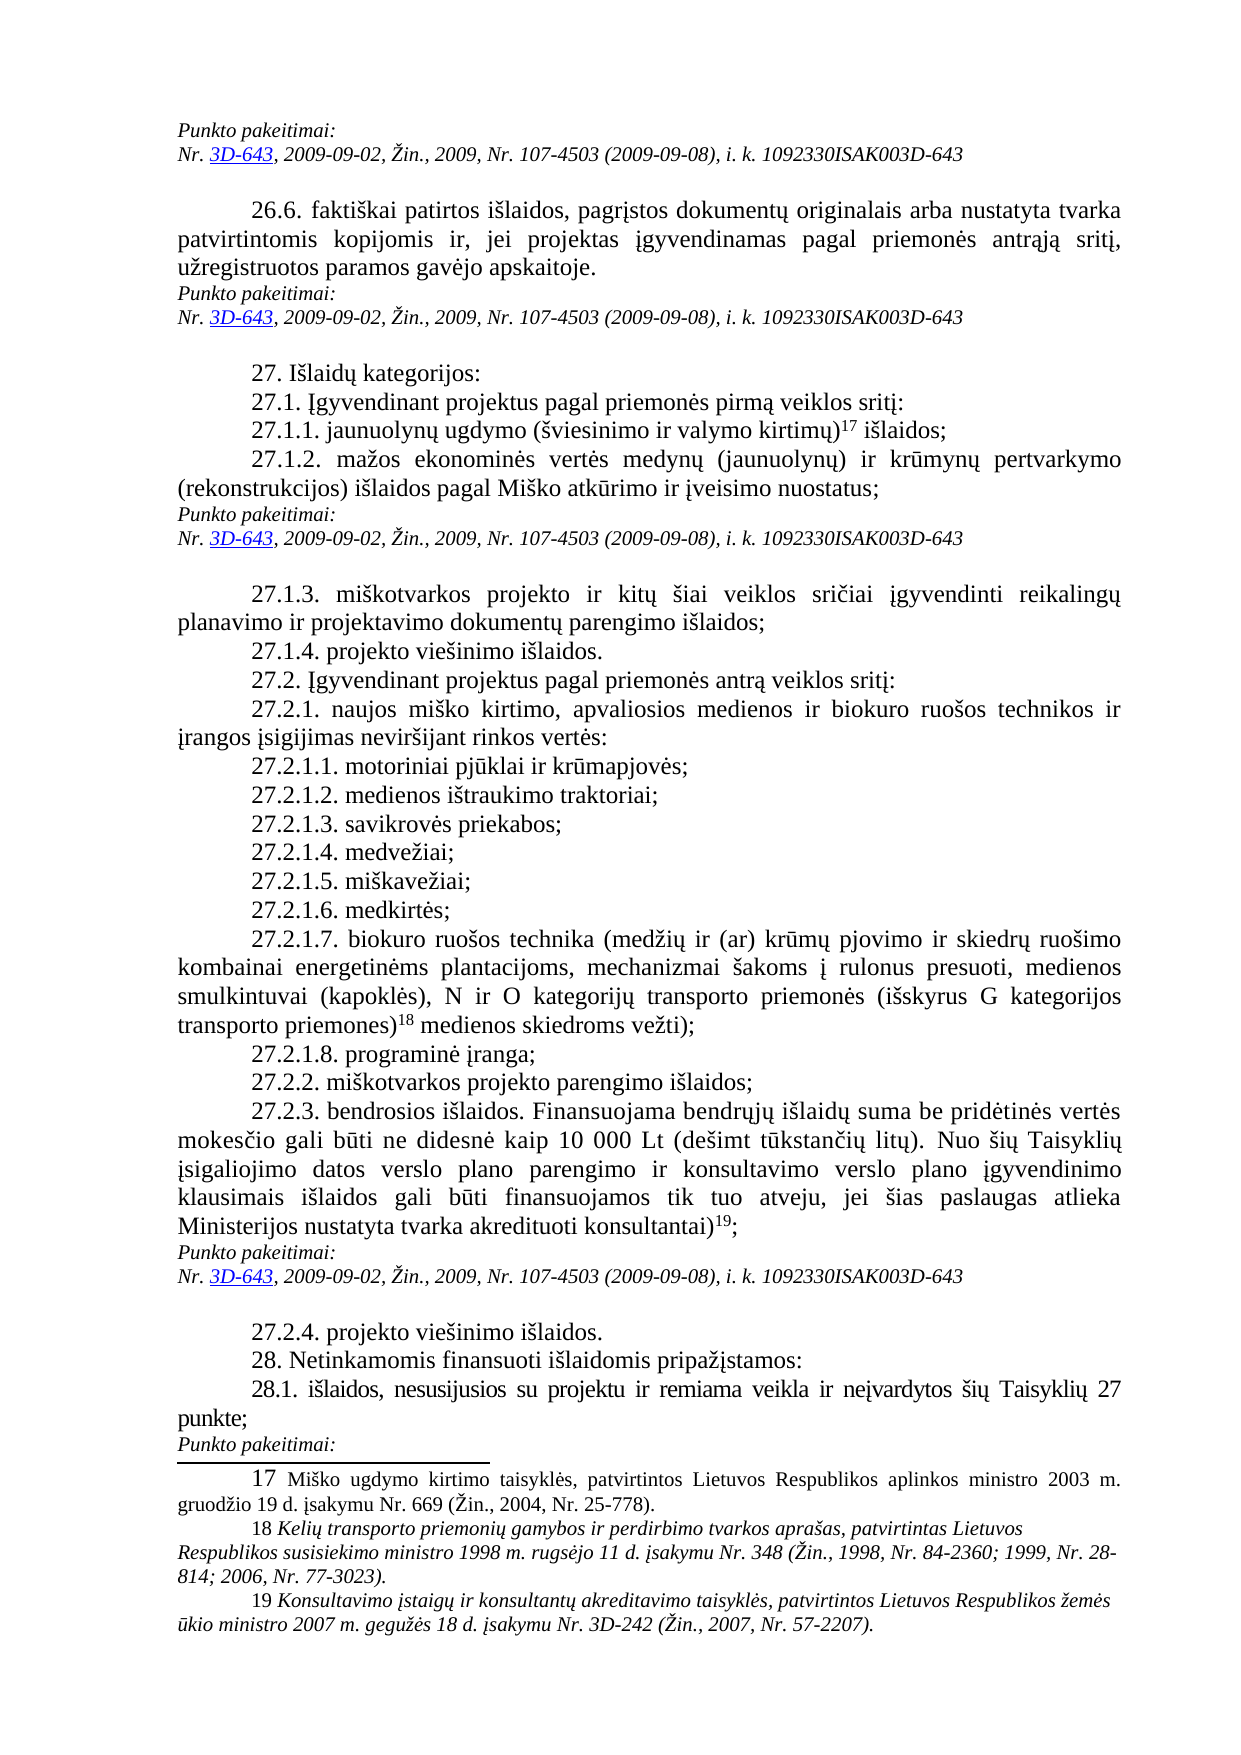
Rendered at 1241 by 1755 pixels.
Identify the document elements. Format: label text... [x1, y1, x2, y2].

text Miško ugdymo kirtimo taisyklės, patvirtintos Lietuvos Respublikos aplinkos ministro 2003 m. gruodžio 19 d. įsakymu Nr. 669 (Žin., 2004, Nr. 25-778). [177, 1463, 1122, 1516]
text 27.2.1.4. medvežiai; [177, 837, 1122, 866]
text 27.2.1.3. savikrovės priekabos; [177, 809, 1122, 837]
text 28. Netinkamomis finansuoti išlaidomis pripažįstamos: [177, 1346, 1122, 1374]
text Punkto pakeitimai: [177, 281, 1122, 305]
text 27.2.2. miškotvarkos projekto parengimo išlaidos; [177, 1067, 1122, 1096]
text 26.6. faktiškai patirtos išlaidos, pagrįstos dokumentų originalais arba nustatyta tvarka patvirtintomis kopijomis ir, jei projektas įgyvendinamas pagal priemonės antrąją sritį, užregistruotos paramos gavėjo apskaitoje. [177, 195, 1122, 281]
text Nr. 3D-643, 2009-09-02, Žin., 2009, Nr. 107-4503 (2009-09-08), i. k. 1092330ISAK003D-643 [177, 1264, 1122, 1288]
text 27.2.1. naujos miško kirtimo, apvaliosios medienos ir biokuro ruošos technikos ir įrangos įsigijimas neviršijant rinkos vertės: [177, 694, 1122, 751]
text Nr. 3D-643, 2009-09-02, Žin., 2009, Nr. 107-4503 (2009-09-08), i. k. 1092330ISAK003D-643 [177, 305, 1122, 329]
text 27.2.1.8. programinė įranga; [177, 1039, 1122, 1067]
text Kelių transporto priemonių gamybos ir perdirbimo tvarkos aprašas, patvirtintas Lietuvos Respublikos susisiekimo ministro 1998 m. rugsėjo 11 d. įsakymu Nr. 348 (Žin., 1998, Nr. 84-2360; 1999, Nr. 28-814; 2006, Nr. 77-3023). [177, 1516, 1122, 1588]
text 27.2.1.5. miškavežiai; [177, 866, 1122, 895]
text 27.2. Įgyvendinant projektus pagal priemonės antrą veiklos sritį: [177, 665, 1122, 694]
text Punkto pakeitimai: [177, 1432, 1122, 1456]
text 27.1.3. miškotvarkos projekto ir kitų šiai veiklos sričiai įgyvendinti reikalingų planavimo ir projektavimo dokumentų parengimo išlaidos; [177, 579, 1122, 636]
text Punkto pakeitimai: [177, 118, 1122, 142]
text 27.1. Įgyvendinant projektus pagal priemonės pirmą veiklos sritį: [177, 387, 1122, 416]
text Konsultavimo įstaigų ir konsultantų akreditavimo taisyklės, patvirtintos Lietuvos Respublikos žemės ūkio ministro 2007 m. gegužės 18 d. įsakymu Nr. 3D-242 (Žin., 2007, Nr. 57-2207). [177, 1588, 1122, 1636]
text 27.2.4. projekto viešinimo išlaidos. [177, 1317, 1122, 1346]
text 27.1.4. projekto viešinimo išlaidos. [177, 636, 1122, 665]
text 27.1.1. jaunuolynų ugdymo (šviesinimo ir valymo kirtimų) išlaidos; [177, 416, 1122, 444]
text 27.2.1.6. medkirtės; [177, 895, 1122, 924]
text 27. Išlaidų kategorijos: [177, 358, 1122, 387]
text 27.2.1.2. medienos ištraukimo traktoriai; [177, 780, 1122, 809]
text 27.2.1.1. motoriniai pjūklai ir krūmapjovės; [177, 751, 1122, 780]
text Punkto pakeitimai: [177, 502, 1122, 526]
text 27.1.2. mažos ekonominės vertės medynų (jaunuolynų) ir krūmynų pertvarkymo (rekonstrukcijos) išlaidos pagal Miško atkūrimo ir įveisimo nuostatus; [177, 444, 1122, 502]
text 28.1. išlaidos, nesusijusios su projektu ir remiama veikla ir neįvardytos šių Taisyklių 27 punkte; [177, 1374, 1122, 1432]
text Nr. 3D-643, 2009-09-02, Žin., 2009, Nr. 107-4503 (2009-09-08), i. k. 1092330ISAK003D-643 [177, 526, 1122, 550]
text 27.2.1.7. biokuro ruošos technika (medžių ir (ar) krūmų pjovimo ir skiedrų ruošimo kombainai energetinėms plantacijoms, mechanizmai šakoms į rulonus presuoti, medienos smulkintuvai (kapoklės), N ir O kategorijų transporto priemonės (išskyrus G kategorijos transporto priemones) medienos skiedroms vežti); [177, 924, 1122, 1039]
text Nr. 3D-643, 2009-09-02, Žin., 2009, Nr. 107-4503 (2009-09-08), i. k. 1092330ISAK003D-643 [177, 142, 1122, 166]
text Punkto pakeitimai: [177, 1240, 1122, 1264]
text 27.2.3. bendrosios išlaidos. Finansuojama bendrųjų išlaidų suma be pridėtinės vertės mokesčio gali būti ne didesnė kaip 10 000 Lt (dešimt tūkstančių litų). Nuo šių Taisyklių įsigaliojimo datos verslo plano parengimo ir konsultavimo verslo plano įgyvendinimo klausimais išlaidos gali būti finansuojamos tik tuo atveju, jei šias paslaugas atlieka Ministerijos nustatyta tvarka akredituoti konsultantai); [177, 1096, 1122, 1240]
